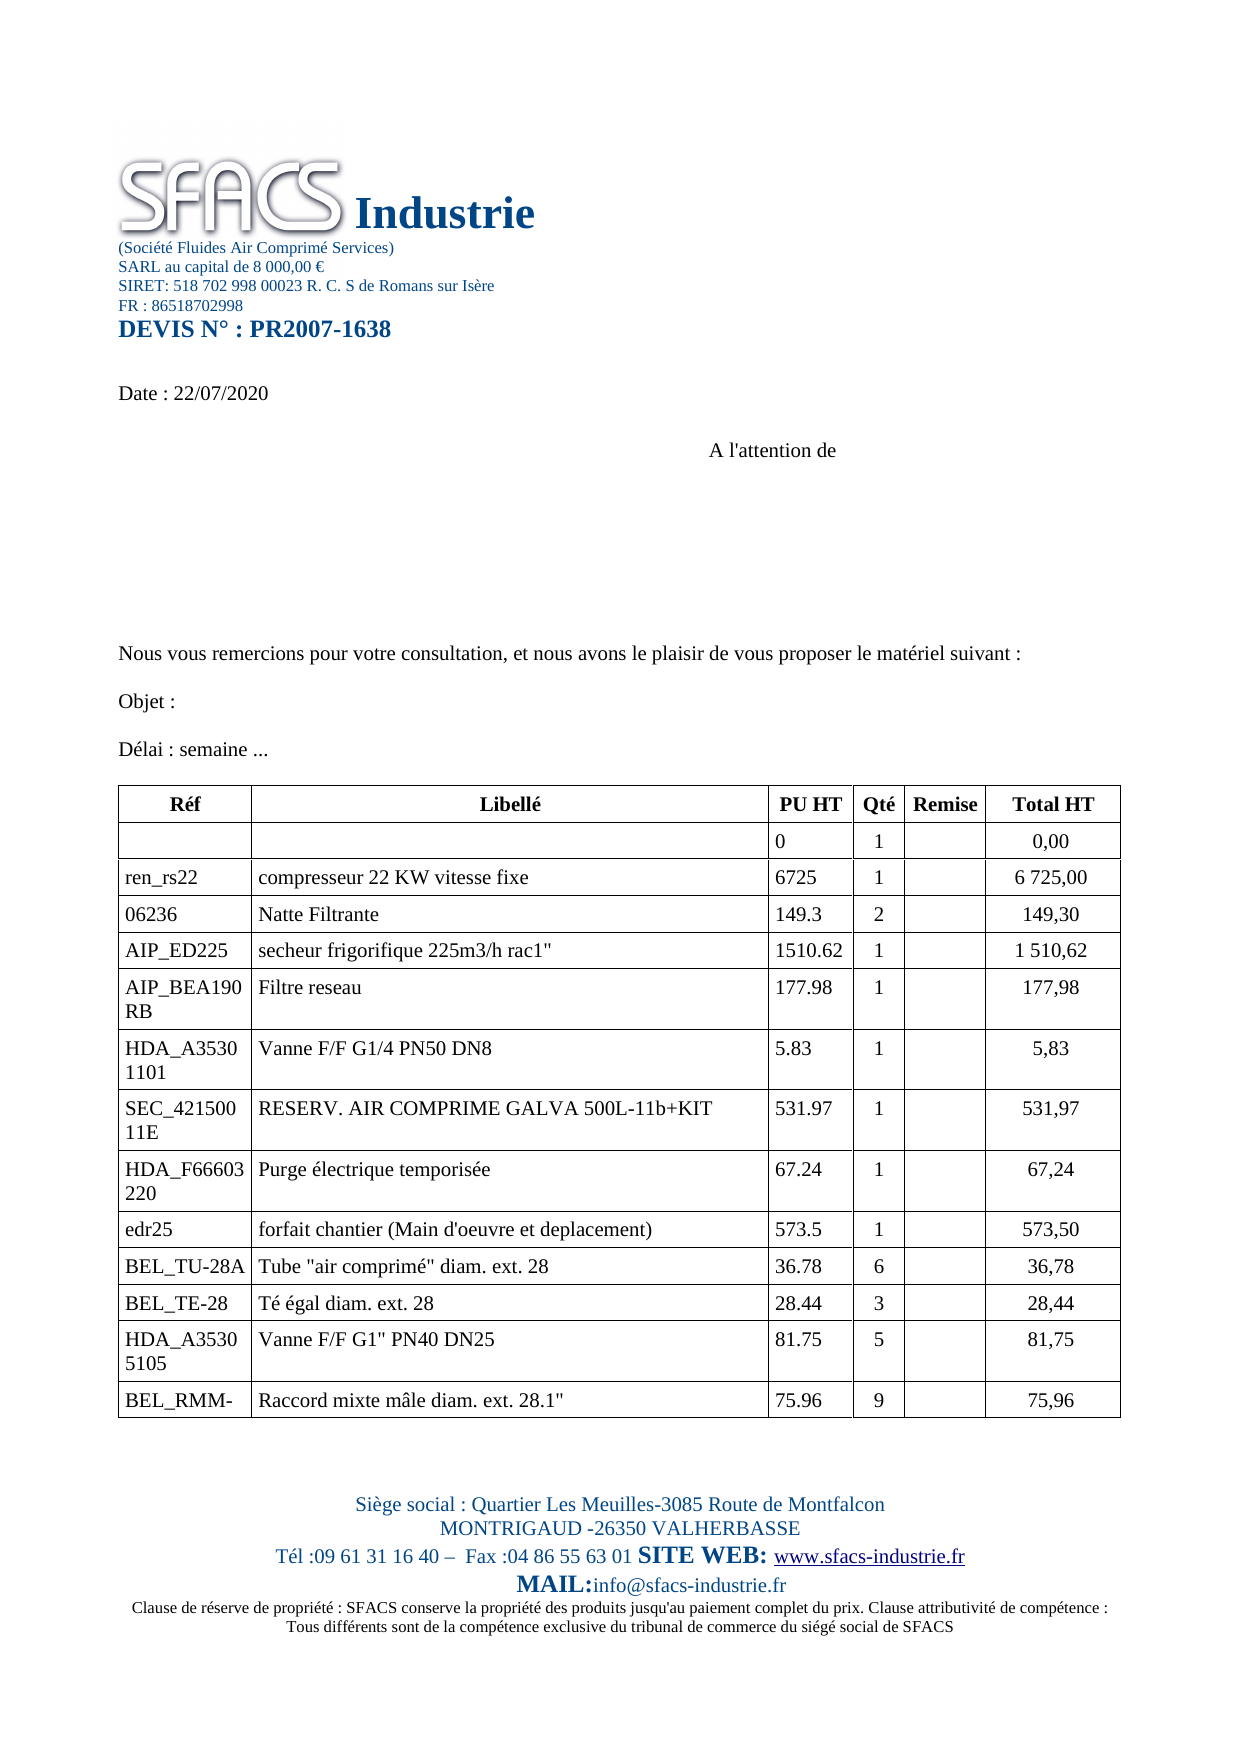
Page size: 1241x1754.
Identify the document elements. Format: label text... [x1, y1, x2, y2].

table_cell 149.3 [769, 896, 852, 932]
table_cell 5.83 [769, 1030, 852, 1089]
table_cell 67.24 [769, 1151, 852, 1211]
table_cell ren_rs22 [119, 860, 251, 895]
table_header Total HT [986, 786, 1120, 822]
table_cell RESERV. AIR COMPRIME GALVA 500L-11b+KIT [252, 1090, 768, 1150]
table_cell 81,75 [986, 1321, 1120, 1381]
table_cell 75.96 [769, 1382, 852, 1417]
table_cell edr25 [119, 1212, 251, 1247]
table_cell 2 [854, 896, 904, 932]
table_header PU HT [769, 786, 852, 822]
table_cell Purge électrique temporisée [252, 1151, 768, 1211]
table_cell [905, 1248, 985, 1284]
table_cell 9 [854, 1382, 904, 1417]
table_cell 0 [769, 823, 852, 858]
table_cell [905, 933, 985, 968]
table_cell 36.78 [769, 1248, 852, 1284]
table_cell [905, 1382, 985, 1417]
table_cell AIP_BEA190RB [119, 969, 251, 1029]
table_cell 28.44 [769, 1285, 852, 1320]
table_cell 28,44 [986, 1285, 1120, 1320]
text (Société Fluides Air Comprimé Services) [349, 238, 1122, 257]
table_cell [905, 1321, 985, 1381]
table_cell BEL_TE-28 [119, 1285, 251, 1320]
table_cell SEC_42150011E [119, 1090, 251, 1150]
table_cell 81.75 [769, 1321, 852, 1381]
table_cell Vanne F/F G1/4 PN50 DN8 [252, 1030, 768, 1089]
text Nous vous remercions pour votre consultation, et nous avons le plaisir de vous proposer le matériel suivant : [118, 641, 1122, 665]
table_cell [905, 969, 985, 1029]
table_cell AIP_ED225 [119, 933, 251, 968]
table_cell 149,30 [986, 896, 1120, 932]
table_cell 1 [854, 969, 904, 1029]
table_cell 6 725,00 [986, 860, 1120, 895]
table_header Remise [905, 786, 985, 822]
table_cell Vanne F/F G1" PN40 DN25 [252, 1321, 768, 1381]
table_cell Té égal diam. ext. 28 [252, 1285, 768, 1320]
table_cell Tube "air comprimé" diam. ext. 28 [252, 1248, 768, 1284]
table_cell secheur frigorifique 225m3/h rac1" [252, 933, 768, 968]
table_cell [905, 1030, 985, 1089]
table_cell 06236 [119, 896, 251, 932]
table_cell BEL_TU-28A [119, 1248, 251, 1284]
table_cell 531.97 [769, 1090, 852, 1150]
table_cell 573.5 [769, 1212, 852, 1247]
table_cell 573,50 [986, 1212, 1120, 1247]
table_cell HDA_A35301101 [119, 1030, 251, 1089]
table_cell 1 [854, 1090, 904, 1150]
table_cell [905, 1090, 985, 1150]
text DEVIS N° : PR2007-1638 [118, 314, 1122, 343]
text SARL au capital de 8 000,00 € [349, 257, 1122, 276]
table_cell [905, 1212, 985, 1247]
text FR : 86518702998 [118, 295, 1122, 314]
text Industrie [349, 185, 1122, 238]
table_header Qté [854, 786, 904, 822]
table_cell 1 510,62 [986, 933, 1120, 968]
table_cell 1 [854, 823, 904, 858]
table_cell 1 [854, 860, 904, 895]
text SIRET: 518 702 998 00023 R. C. S de Romans sur Isère [118, 276, 1122, 295]
table_cell 6 [854, 1248, 904, 1284]
table_cell 1 [854, 1030, 904, 1089]
table_cell 36,78 [986, 1248, 1120, 1284]
table_cell 5,83 [986, 1030, 1120, 1089]
table_cell 177.98 [769, 969, 852, 1029]
table_cell 75,96 [986, 1382, 1120, 1417]
table_cell compresseur 22 KW vitesse fixe [252, 860, 768, 895]
picture [107, 118, 349, 290]
table_cell [905, 860, 985, 895]
table_cell HDA_F66603220 [119, 1151, 251, 1211]
table_cell HDA_A35305105 [119, 1321, 251, 1381]
table_cell [905, 823, 985, 858]
table_cell 67,24 [986, 1151, 1120, 1211]
table_header Libellé [252, 786, 768, 822]
table_cell [252, 823, 768, 858]
text Date : 22/07/2020 [118, 377, 1122, 406]
table_cell [905, 1151, 985, 1211]
table_cell 3 [854, 1285, 904, 1320]
table_cell Natte Filtrante [252, 896, 768, 932]
text A l'attention de [118, 434, 1122, 463]
table_cell 531,97 [986, 1090, 1120, 1150]
table_cell 0,00 [986, 823, 1120, 858]
table_cell 1 [854, 1151, 904, 1211]
table_cell [905, 896, 985, 932]
table_cell Filtre reseau [252, 969, 768, 1029]
table_cell 1510.62 [769, 933, 852, 968]
table_cell [905, 1285, 985, 1320]
table_cell Raccord mixte mâle diam. ext. 28.1" [252, 1382, 768, 1417]
table_cell 5 [854, 1321, 904, 1381]
table_cell forfait chantier (Main d'oeuvre et deplacement) [252, 1212, 768, 1247]
text Objet : [118, 689, 1122, 713]
table_cell BEL_RMM- [119, 1382, 251, 1417]
table_cell 1 [854, 933, 904, 968]
table_header Réf [119, 786, 251, 822]
table_cell [119, 823, 251, 858]
text Délai : semaine ... [118, 737, 1122, 761]
table_cell 1 [854, 1212, 904, 1247]
table_cell 6725 [769, 860, 852, 895]
table_cell 177,98 [986, 969, 1120, 1029]
